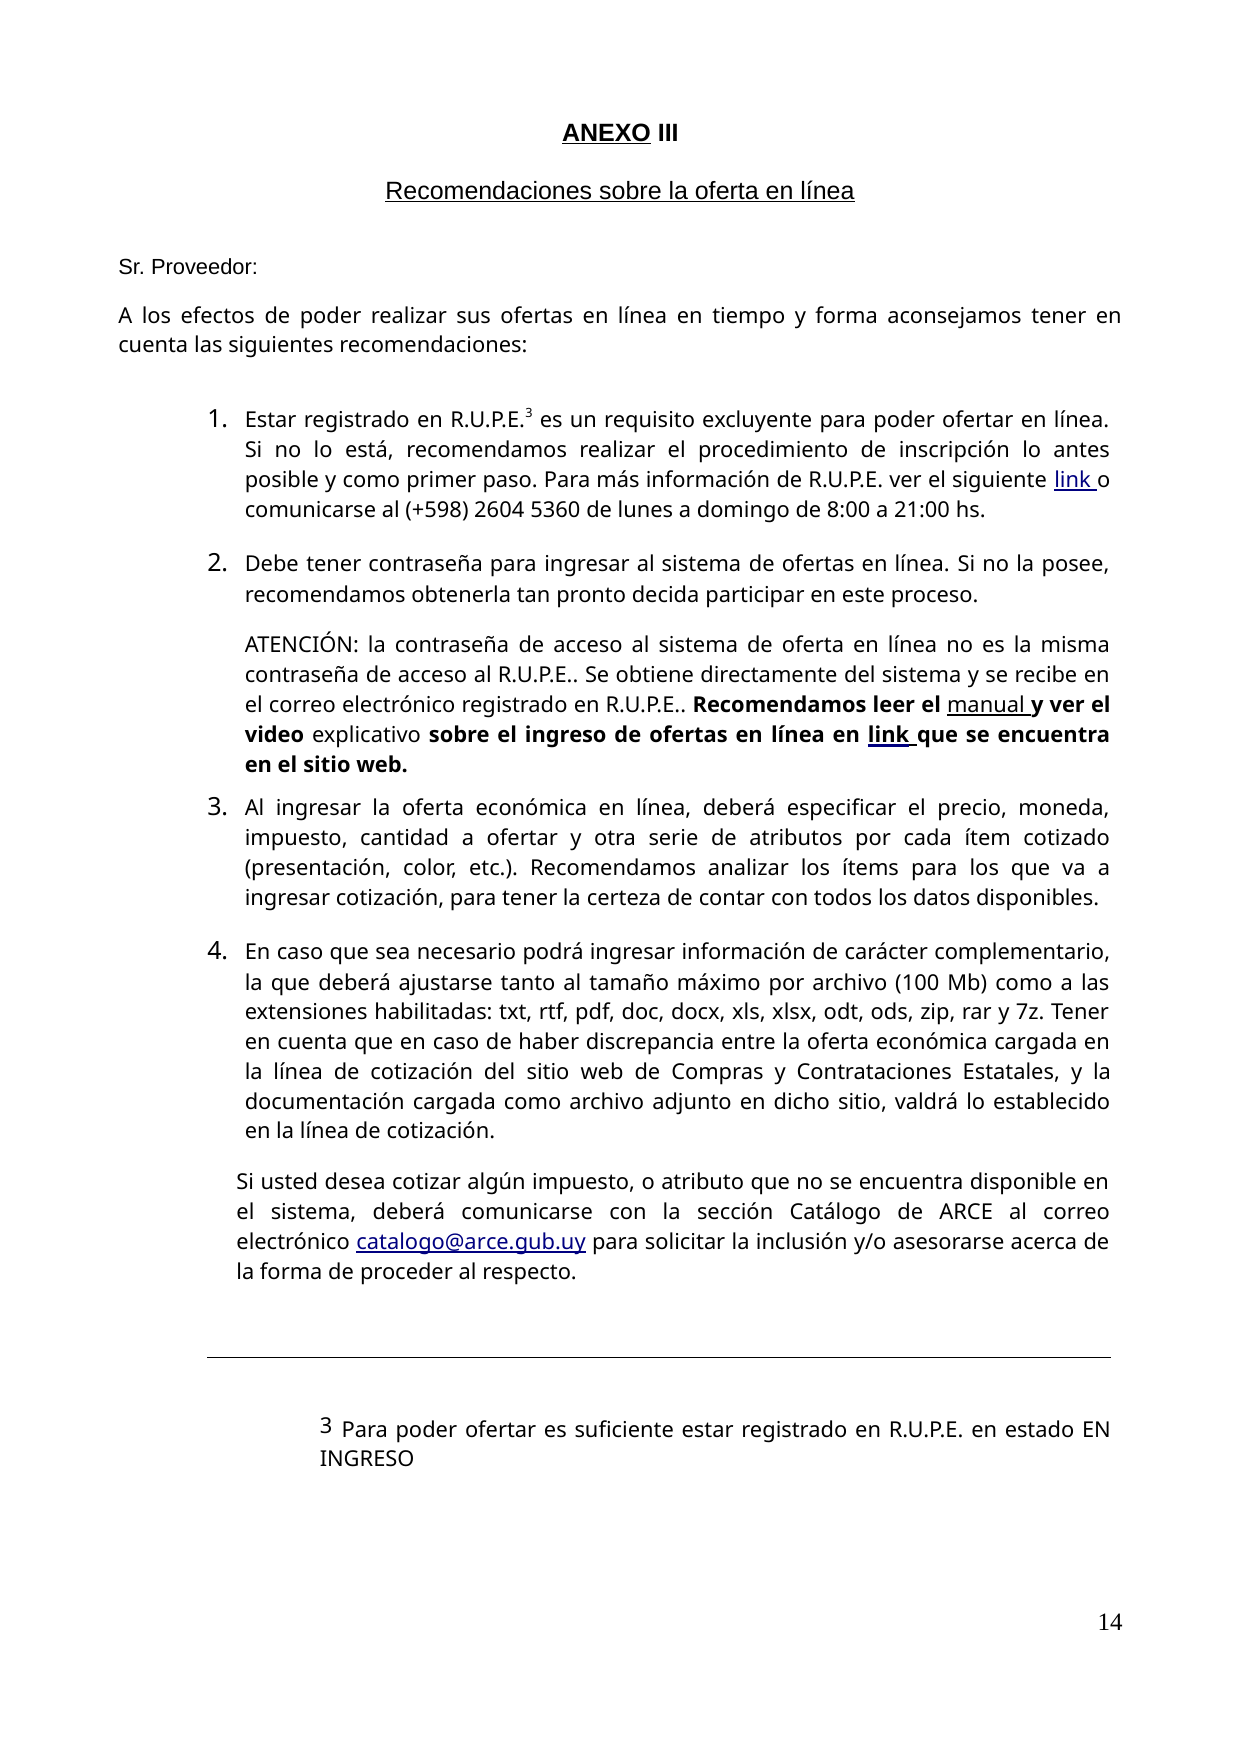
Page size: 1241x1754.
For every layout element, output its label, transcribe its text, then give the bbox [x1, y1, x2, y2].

list Si usted desea cotizar algún impuesto, o atributo que no se encuentra disponible en el sistema, deberá comunicarse con la sección Catálogo de ARCE al correo electrónico catalogo@arce.gub.uy para solicitar la inclusión y/o asesorarse acerca de la forma de proceder al respecto. [236, 1166, 1110, 1285]
text ATENCIÓN: la contraseña de acceso al sistema de oferta en línea no es la misma contraseña de acceso al R.U.P.E.. Se obtiene directamente del sistema y se recibe en el correo electrónico registrado en R.U.P.E.. Recomendamos leer el manual y ver el video explicativo sobre el ingreso de ofertas en línea en link que se encuentra en el sitio web. [244, 629, 1111, 778]
subtitle ANEXO III [118, 118, 1122, 147]
list Debe tener contraseña para ingresar al sistema de ofertas en línea. Si no la posee, recomendamos obtenerla tan pronto decida participar en este proceso. [207, 545, 1110, 609]
text A los efectos de poder realizar sus ofertas en línea en tiempo y forma aconsejamos tener en cuenta las siguientes recomendaciones: [118, 299, 1122, 359]
list 3 Para poder ofertar es suficiente estar registrado en R.U.P.E. en estado EN INGRESO [319, 1410, 1111, 1473]
text Sr. Proveedor: [118, 254, 1122, 279]
list Al ingresar la oferta económica en línea, deberá especificar el precio, moneda, impuesto, cantidad a ofertar y otra serie de atributos por cada ítem cotizado (presentación, color, etc.). Recomendamos analizar los ítems para los que va a ingresar cotización, para tener la certeza de contar con todos los datos disponibles. [207, 788, 1111, 912]
list Estar registrado en R.U.P.E.3 es un requisito excluyente para poder ofertar en línea. Si no lo está, recomendamos realizar el procedimiento de inscripción lo antes posible y como primer paso. Para más información de R.U.P.E. ver el siguiente link o comunicarse al (+598) 2604 5360 de lunes a domingo de 8:00 a 21:00 hs. [207, 400, 1110, 524]
list En caso que sea necesario podrá ingresar información de carácter complementario, la que deberá ajustarse tanto al tamaño máximo por archivo (100 Mb) como a las extensiones habilitadas: txt, rtf, pdf, doc, docx, xls, xlsx, odt, ods, zip, rar y 7z. Tener en cuenta que en caso de haber discrepancia entre la oferta económica cargada en la línea de cotización del sitio web de Compras y Contrataciones Estatales, y la documentación cargada como archivo adjunto en dicho sitio, valdrá lo establecido en la línea de cotización. [207, 932, 1111, 1145]
subtitle Recomendaciones sobre la oferta en línea [118, 176, 1122, 204]
